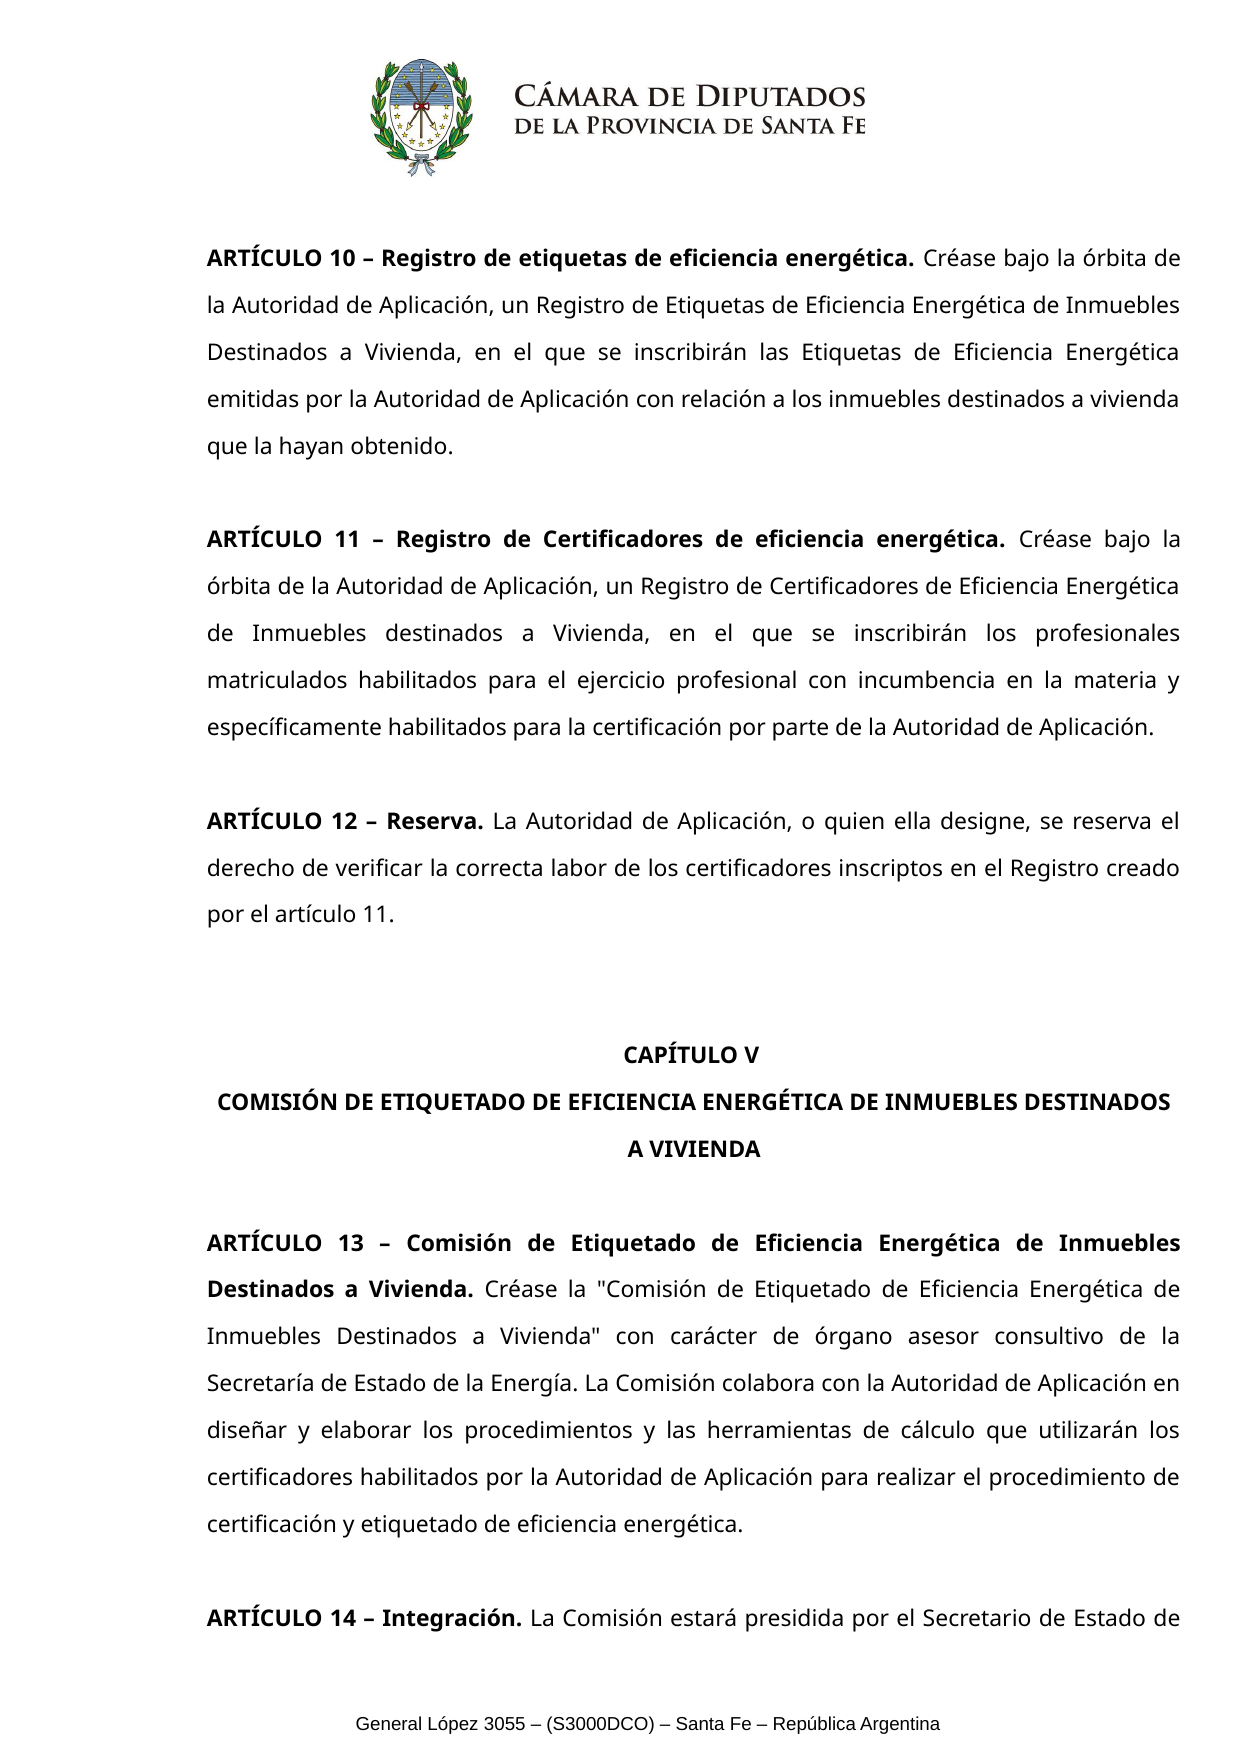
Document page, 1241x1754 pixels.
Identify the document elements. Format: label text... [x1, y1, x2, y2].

text ARTÍCULO 10 – Registro de etiquetas de eficiencia energética. Créase bajo la órbita de la Autoridad de Aplicación, un Registro de Etiquetas de Eficiencia Energética de Inmuebles Destinados a Vivienda, en el que se inscribirán las Etiquetas de Eficiencia Energética emitidas por la Autoridad de Aplicación con relación a los inmuebles destinados a vivienda que la hayan obtenido. [207, 242, 1181, 461]
text ARTÍCULO 12 – Reserva. La Autoridad de Aplicación, o quien ella designe, se reserva el derecho de verificar la correcta labor de los certificadores inscriptos en el Registro creado por el artículo 11. [207, 805, 1181, 930]
text ARTÍCULO 11 – Registro de Certificadores de eficiencia energética. Créase bajo la órbita de la Autoridad de Aplicación, un Registro de Certificadores de Eficiencia Energética de Inmuebles destinados a Vivienda, en el que se inscribirán los profesionales matriculados habilitados para el ejercicio profesional con incumbencia en la materia y específicamente habilitados para la certificación por parte de la Autoridad de Aplicación. [207, 523, 1181, 742]
picture [370, 59, 866, 181]
text CAPÍTULO V [207, 1039, 1181, 1070]
text ARTÍCULO 14 – Integración. La Comisión estará presidida por el Secretario de Estado de [207, 1602, 1181, 1633]
text COMISIÓN DE ETIQUETADO DE EFICIENCIA ENERGÉTICA DE INMUEBLES DESTINADOS A VIVIENDA [207, 1086, 1181, 1164]
text ARTÍCULO 13 – Comisión de Etiquetado de Eficiencia Energética de Inmuebles Destinados a Vivienda. Créase la "Comisión de Etiquetado de Eficiencia Energética de Inmuebles Destinados a Vivienda" con carácter de órgano asesor consultivo de la Secretaría de Estado de la Energía. La Comisión colabora con la Autoridad de Aplicación en diseñar y elaborar los procedimientos y las herramientas de cálculo que utilizarán los certificadores habilitados por la Autoridad de Aplicación para realizar el procedimiento de certificación y etiquetado de eficiencia energética. [207, 1227, 1181, 1539]
